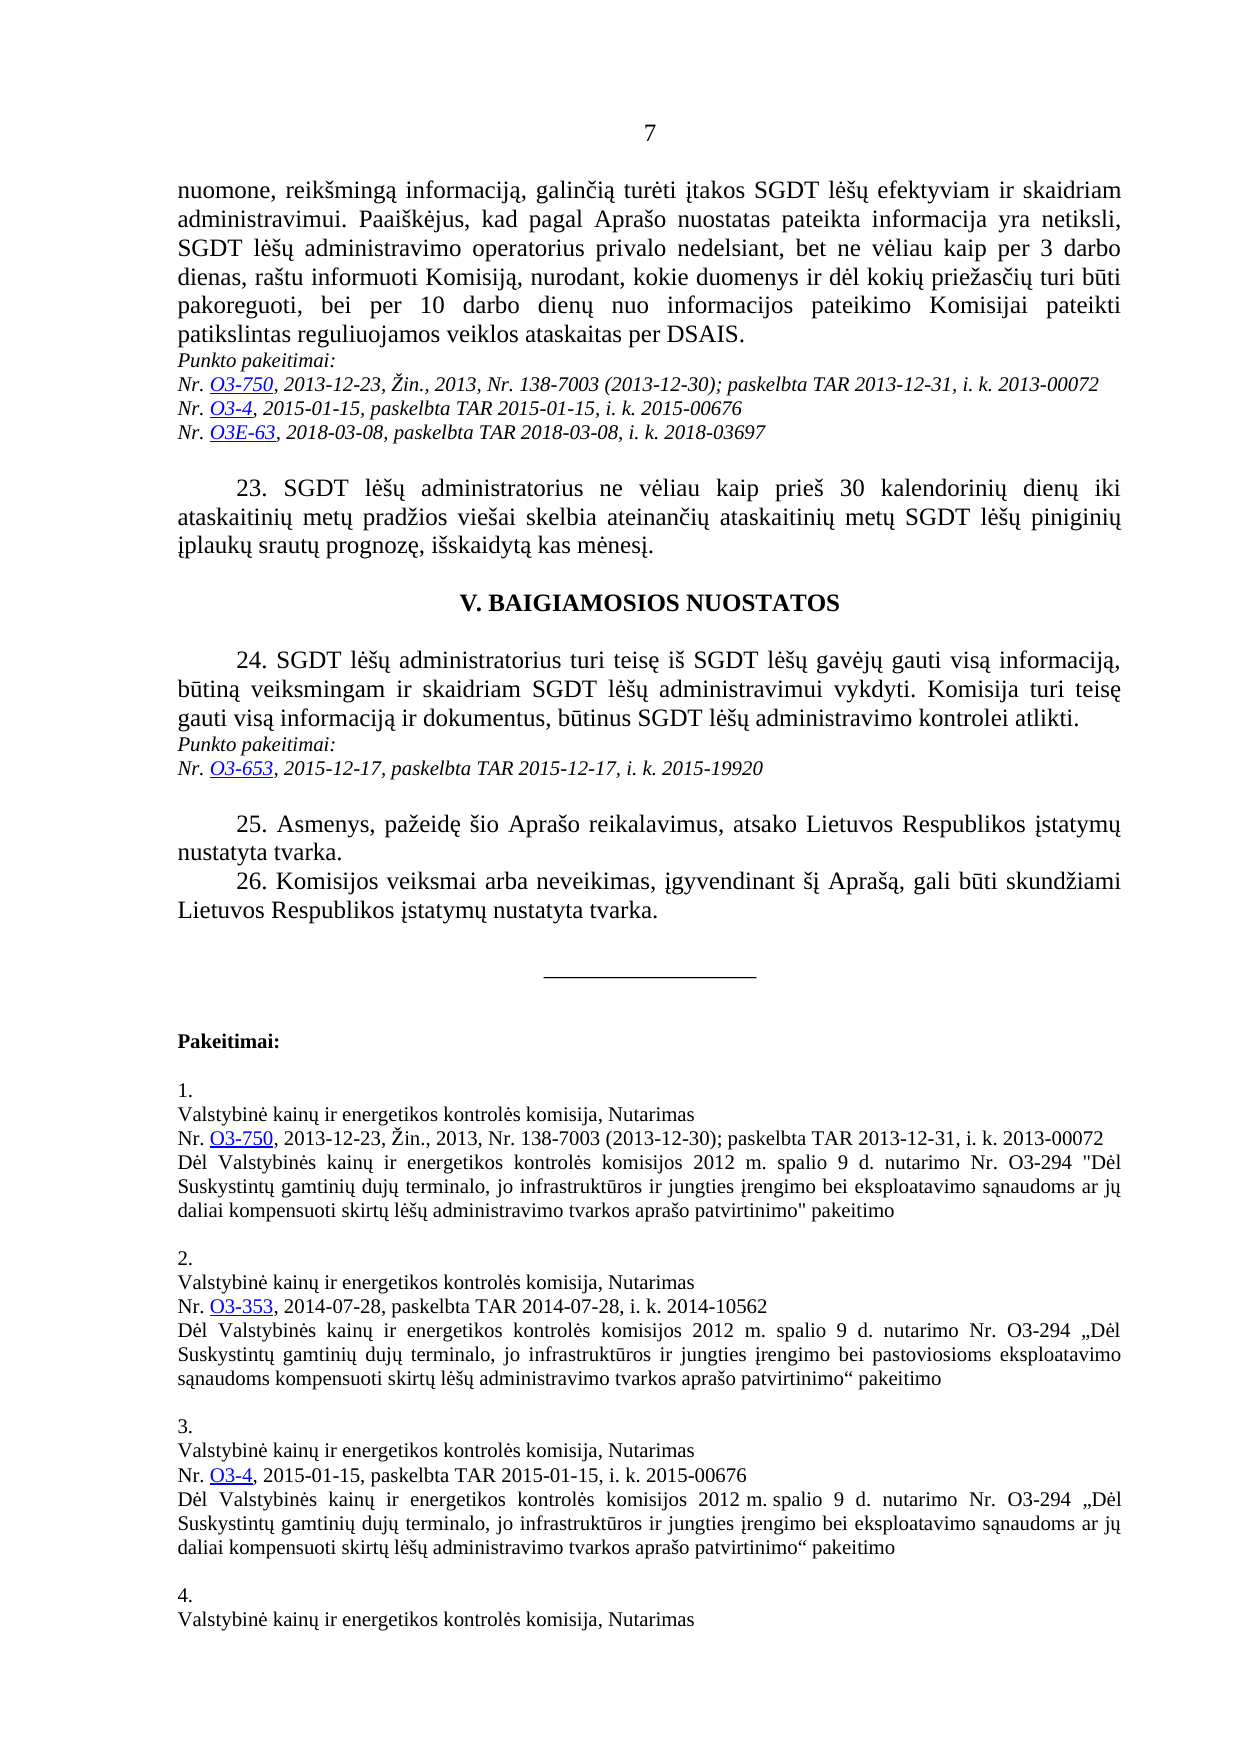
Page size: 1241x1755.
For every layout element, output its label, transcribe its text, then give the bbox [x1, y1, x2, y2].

text 4. [177, 1583, 1122, 1607]
text Dėl Valstybinės kainų ir energetikos kontrolės komisijos 2012 m. spalio 9 d. nutarimo Nr. O3-294 "Dėl Suskystintų gamtinių dujų terminalo, jo infrastruktūros ir jungties įrengimo bei eksploatavimo sąnaudoms ar jų daliai kompensuoti skirtų lėšų administravimo tvarkos aprašo patvirtinimo" pakeitimo [177, 1150, 1122, 1222]
text _________________ [177, 952, 1122, 981]
text Nr. O3-4, 2015-01-15, paskelbta TAR 2015-01-15, i. k. 2015-00676 [177, 396, 1122, 420]
text 1. [177, 1077, 1122, 1102]
text Punkto pakeitimai: [177, 348, 1122, 372]
text Punkto pakeitimai: [177, 732, 1122, 756]
text Valstybinė kainų ir energetikos kontrolės komisija, Nutarimas [177, 1438, 1122, 1462]
text 24. SGDT lėšų administratorius turi teisę iš SGDT lėšų gavėjų gauti visą informaciją, būtiną veiksmingam ir skaidriam SGDT lėšų administravimui vykdyti. Komisija turi teisę gauti visą informaciją ir dokumentus, būtinus SGDT lėšų administravimo kontrolei atlikti. [177, 646, 1122, 732]
text Dėl Valstybinės kainų ir energetikos kontrolės komisijos 2012 m. spalio 9 d. nutarimo Nr. O3-294 „Dėl Suskystintų gamtinių dujų terminalo, jo infrastruktūros ir jungties įrengimo bei eksploatavimo sąnaudoms ar jų daliai kompensuoti skirtų lėšų administravimo tvarkos aprašo patvirtinimo“ pakeitimo [177, 1487, 1122, 1559]
text Valstybinė kainų ir energetikos kontrolės komisija, Nutarimas [177, 1102, 1122, 1126]
text 23. SGDT lėšų administratorius ne vėliau kaip prieš 30 kalendorinių dienų iki ataskaitinių metų pradžios viešai skelbia ateinančių ataskaitinių metų SGDT lėšų piniginių įplaukų srautų prognozę, išskaidytą kas mėnesį. [177, 473, 1122, 559]
text 26. Komisijos veiksmai arba neveikimas, įgyvendinant šį Aprašą, gali būti skundžiami Lietuvos Respublikos įstatymų nustatyta tvarka. [177, 866, 1122, 924]
text 2. [177, 1246, 1122, 1270]
text Nr. O3-4, 2015-01-15, paskelbta TAR 2015-01-15, i. k. 2015-00676 [177, 1462, 1122, 1487]
text Nr. O3-653, 2015-12-17, paskelbta TAR 2015-12-17, i. k. 2015-19920 [177, 756, 1122, 780]
text 25. Asmenys, pažeidę šio Aprašo reikalavimus, atsako Lietuvos Respublikos įstatymų nustatyta tvarka. [177, 809, 1122, 866]
text Nr. O3-353, 2014-07-28, paskelbta TAR 2014-07-28, i. k. 2014-10562 [177, 1294, 1122, 1318]
text Pakeitimai: [177, 1029, 1122, 1053]
text Valstybinė kainų ir energetikos kontrolės komisija, Nutarimas [177, 1607, 1122, 1631]
text Nr. O3E-63, 2018-03-08, paskelbta TAR 2018-03-08, i. k. 2018-03697 [177, 420, 1122, 444]
text Nr. O3-750, 2013-12-23, Žin., 2013, Nr. 138-7003 (2013-12-30); paskelbta TAR 2013-12-31, i. k. 2013-00072 [177, 372, 1122, 396]
text Dėl Valstybinės kainų ir energetikos kontrolės komisijos 2012 m. spalio 9 d. nutarimo Nr. O3-294 „Dėl Suskystintų gamtinių dujų terminalo, jo infrastruktūros ir jungties įrengimo bei pastoviosioms eksploatavimo sąnaudoms kompensuoti skirtų lėšų administravimo tvarkos aprašo patvirtinimo“ pakeitimo [177, 1318, 1122, 1390]
text 3. [177, 1414, 1122, 1438]
text Nr. O3-750, 2013-12-23, Žin., 2013, Nr. 138-7003 (2013-12-30); paskelbta TAR 2013-12-31, i. k. 2013-00072 [177, 1126, 1122, 1150]
text Valstybinė kainų ir energetikos kontrolės komisija, Nutarimas [177, 1270, 1122, 1294]
text V. BAIGIAMOSIOS NUOSTATOS [177, 588, 1122, 617]
text nuomone, reikšmingą informaciją, galinčią turėti įtakos SGDT lėšų efektyviam ir skaidriam administravimui. Paaiškėjus, kad pagal Aprašo nuostatas pateikta informacija yra netiksli, SGDT lėšų administravimo operatorius privalo nedelsiant, bet ne vėliau kaip per 3 darbo dienas, raštu informuoti Komisiją, nurodant, kokie duomenys ir dėl kokių priežasčių turi būti pakoreguoti, bei per 10 darbo dienų nuo informacijos pateikimo Komisijai pateikti patikslintas reguliuojamos veiklos ataskaitas per DSAIS. [177, 176, 1122, 348]
